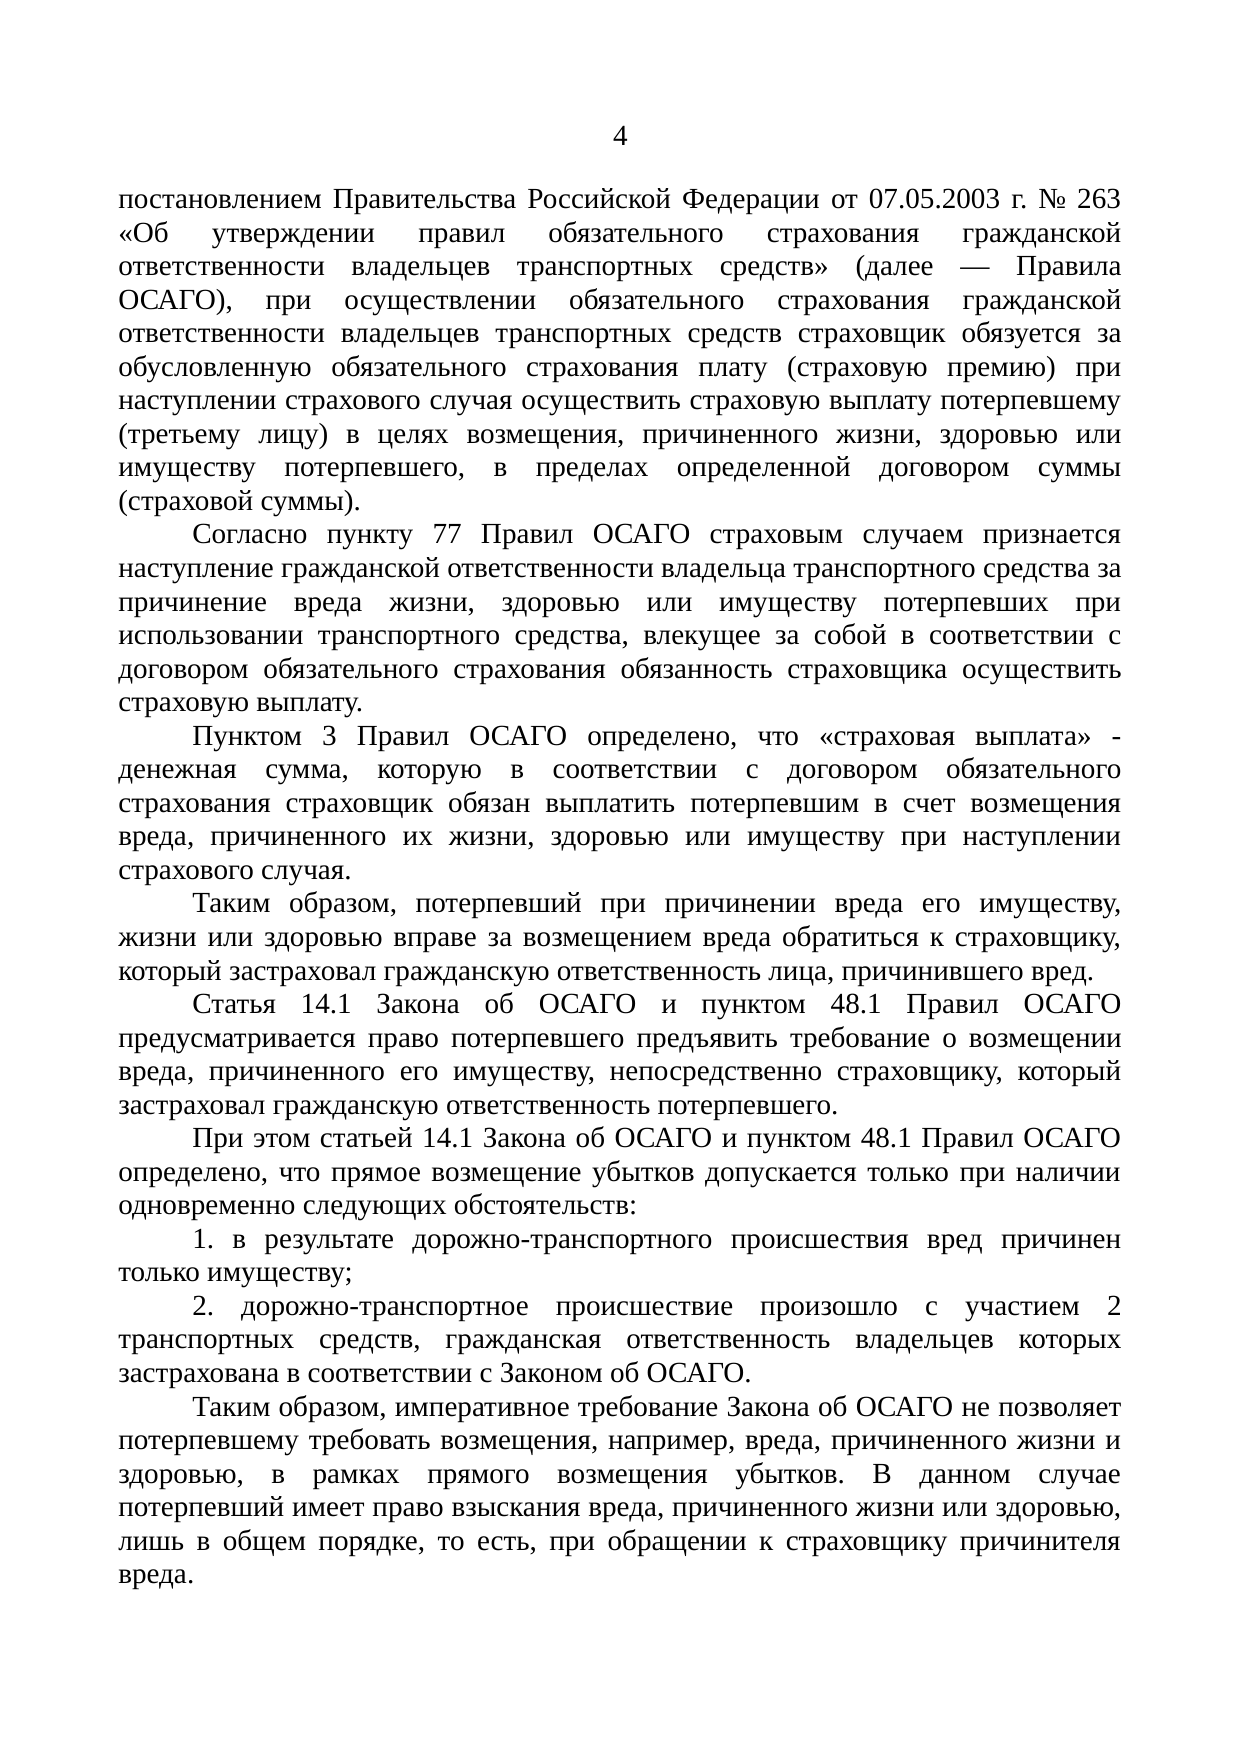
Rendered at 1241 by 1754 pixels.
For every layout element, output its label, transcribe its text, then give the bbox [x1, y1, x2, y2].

text Таким образом, императивное требование Закона об ОСАГО не позволяет потерпевшему требовать возмещения, например, вреда, причиненного жизни и здоровью, в рамках прямого возмещения убытков. В данном случае потерпевший имеет право взыскания вреда, причиненного жизни или здоровью, лишь в общем порядке, то есть, при обращении к страховщику причинителя вреда. [118, 1389, 1122, 1590]
text При этом статьей 14.1 Закона об ОСАГО и пунктом 48.1 Правил ОСАГО определено, что прямое возмещение убытков допускается только при наличии одновременно следующих обстоятельств: [118, 1120, 1122, 1221]
text 2. дорожно-транспортное происшествие произошло с участием 2 транспортных средств, гражданская ответственность владельцев которых застрахована в соответствии с Законом об ОСАГО. [118, 1288, 1122, 1389]
text Статья 14.1 Закона об ОСАГО и пунктом 48.1 Правил ОСАГО предусматривается право потерпевшего предъявить требование о возмещении вреда, причиненного его имуществу, непосредственно страховщику, который застраховал гражданскую ответственность потерпевшего. [118, 986, 1122, 1120]
text Пунктом 3 Правил ОСАГО определено, что «страховая выплата» - денежная сумма, которую в соответствии с договором обязательного страхования страховщик обязан выплатить потерпевшим в счет возмещения вреда, причиненного их жизни, здоровью или имуществу при наступлении страхового случая. [118, 718, 1122, 886]
text Согласно пункту 77 Правил ОСАГО страховым случаем признается наступление гражданской ответственности владельца транспортного средства за причинение вреда жизни, здоровью или имуществу потерпевших при использовании транспортного средства, влекущее за собой в соответствии с договором обязательного страхования обязанность страховщика осуществить страховую выплату. [118, 517, 1122, 718]
text 1. в результате дорожно-транспортного происшествия вред причинен только имуществу; [118, 1221, 1122, 1288]
text Таким образом, потерпевший при причинении вреда его имуществу, жизни или здоровью вправе за возмещением вреда обратиться к страховщику, который застраховал гражданскую ответственность лица, причинившего вред. [118, 886, 1122, 986]
text постановлением Правительства Российской Федерации от 07.05.2003 г. № 263 «Об утверждении правил обязательного страхования гражданской ответственности владельцев транспортных средств» (далее — Правила ОСАГО), при осуществлении обязательного страхования гражданской ответственности владельцев транспортных средств страховщик обязуется за обусловленную обязательного страхования плату (страховую премию) при наступлении страхового случая осуществить страховую выплату потерпевшему (третьему лицу) в целях возмещения, причиненного жизни, здоровью или имуществу потерпевшего, в пределах определенной договором суммы (страховой суммы). [118, 181, 1122, 517]
